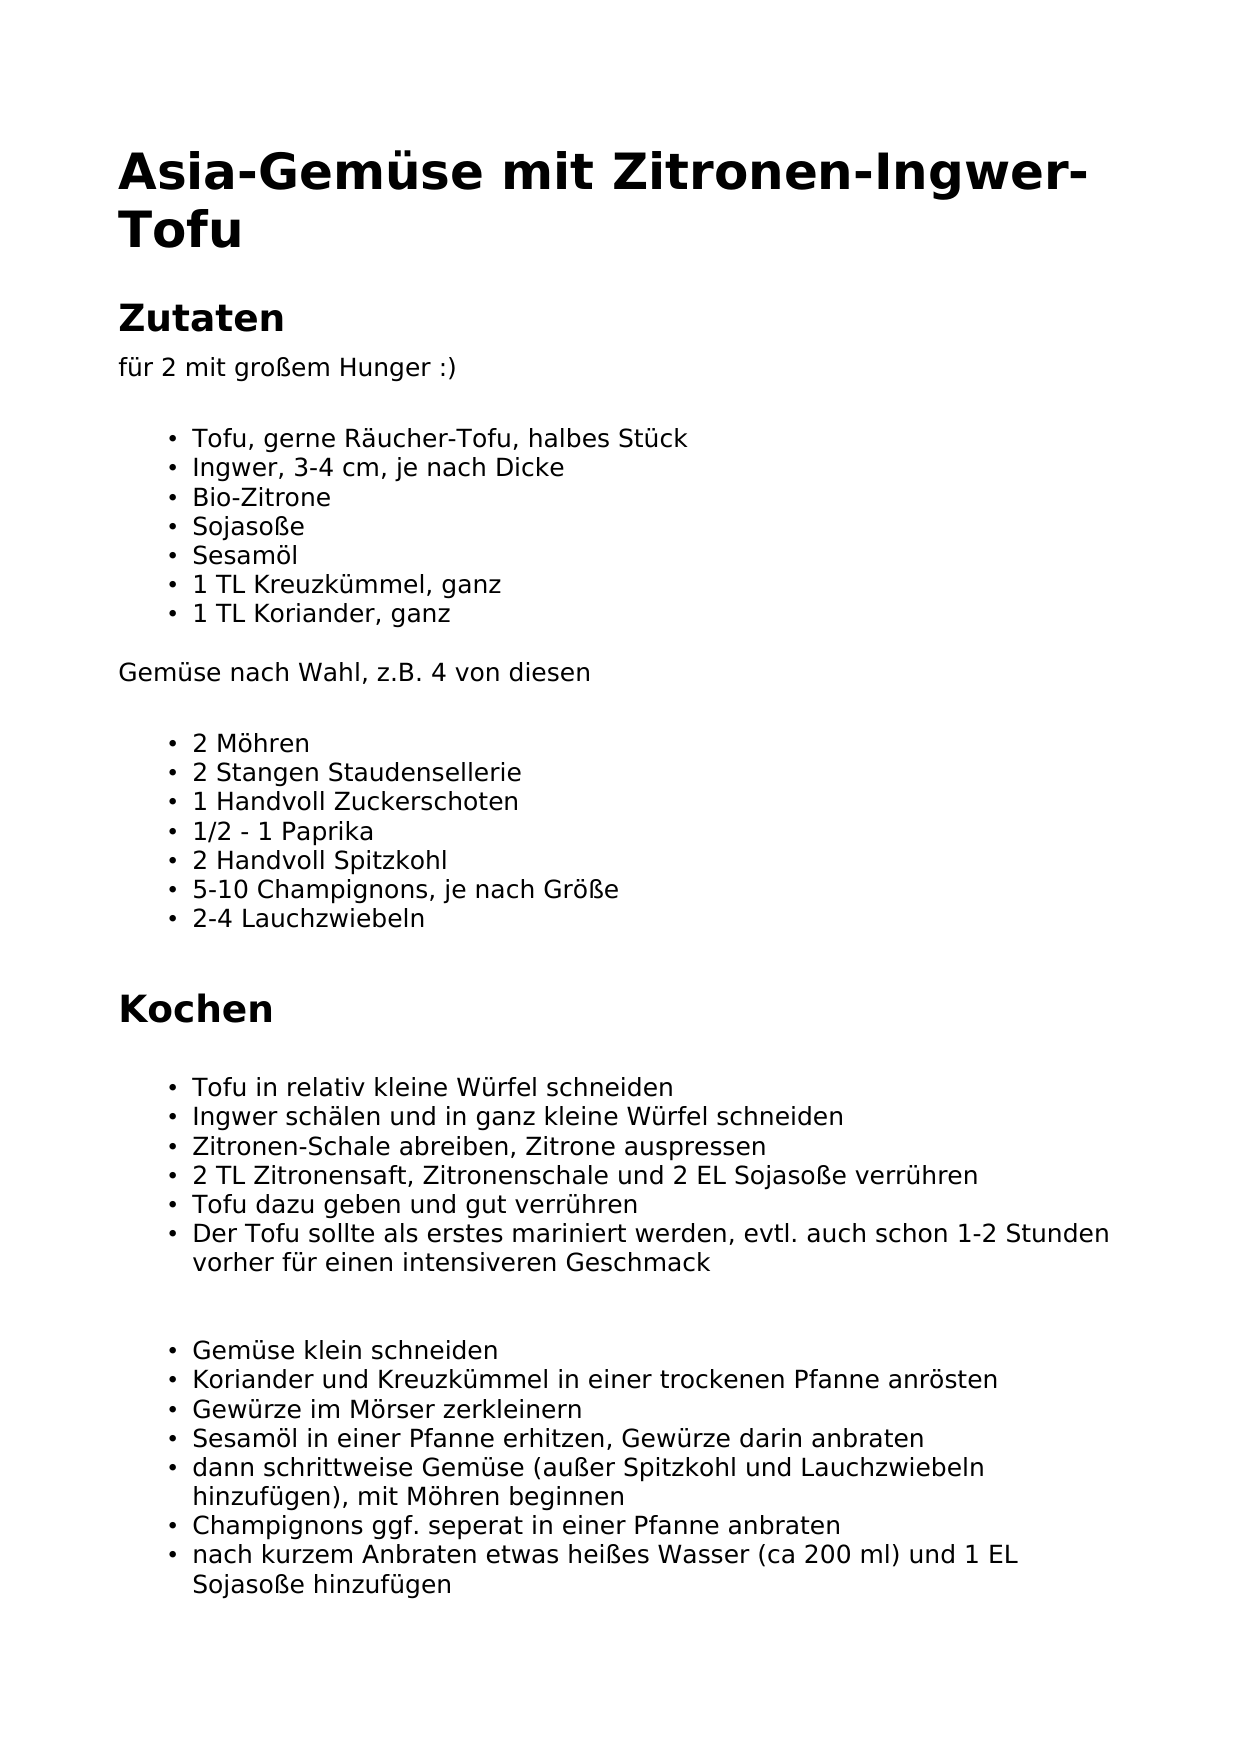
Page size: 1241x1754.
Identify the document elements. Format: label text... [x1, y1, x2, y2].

list 2-4 Lauchzwiebeln [177, 904, 1122, 933]
subtitle Kochen [118, 988, 1122, 1031]
list 2 Möhren [177, 729, 1122, 758]
list 1 Handvoll Zuckerschoten [177, 787, 1122, 817]
list Der Tofu sollte als erstes mariniert werden, evtl. auch schon 1-2 Stunden vorher für einen intensiveren Geschmack [177, 1219, 1122, 1278]
list Sesamöl in einer Pfanne erhitzen, Gewürze darin anbraten [177, 1424, 1122, 1453]
list 1 TL Kreuzkümmel, ganz [177, 570, 1122, 599]
text Gemüse nach Wahl, z.B. 4 von diesen [118, 658, 1122, 687]
list 1 TL Koriander, ganz [177, 599, 1122, 628]
list Tofu dazu geben und gut verrühren [177, 1190, 1122, 1219]
list dann schrittweise Gemüse (außer Spitzkohl und Lauchzwiebeln hinzufügen), mit Möhren beginnen [177, 1453, 1122, 1512]
list Sesamöl [177, 541, 1122, 570]
list Tofu in relativ kleine Würfel schneiden [177, 1073, 1122, 1103]
subtitle Asia-Gemüse mit Zitronen-Ingwer-Tofu [118, 143, 1122, 259]
subtitle Zutaten [118, 297, 1122, 341]
list Zitronen-Schale abreiben, Zitrone auspressen [177, 1132, 1122, 1161]
text für 2 mit großem Hunger :) [118, 353, 1122, 382]
list Tofu, gerne Räucher-Tofu, halbes Stück [177, 424, 1122, 453]
list 2 Handvoll Spitzkohl [177, 846, 1122, 875]
list 2 TL Zitronensaft, Zitronenschale und 2 EL Sojasoße verrühren [177, 1161, 1122, 1190]
list Sojasoße [177, 512, 1122, 541]
list 1/2 - 1 Paprika [177, 817, 1122, 846]
list Ingwer, 3-4 cm, je nach Dicke [177, 453, 1122, 483]
list 2 Stangen Staudensellerie [177, 758, 1122, 787]
list Champignons ggf. seperat in einer Pfanne anbraten [177, 1512, 1122, 1541]
list nach kurzem Anbraten etwas heißes Wasser (ca 200 ml) und 1 EL Sojasoße hinzufügen [177, 1541, 1122, 1599]
list Ingwer schälen und in ganz kleine Würfel schneiden [177, 1103, 1122, 1132]
list Koriander und Kreuzkümmel in einer trockenen Pfanne anrösten [177, 1366, 1122, 1395]
list Gemüse klein schneiden [177, 1337, 1122, 1366]
list Bio-Zitrone [177, 483, 1122, 512]
list Gewürze im Mörser zerkleinern [177, 1395, 1122, 1424]
list 5-10 Champignons, je nach Größe [177, 875, 1122, 904]
